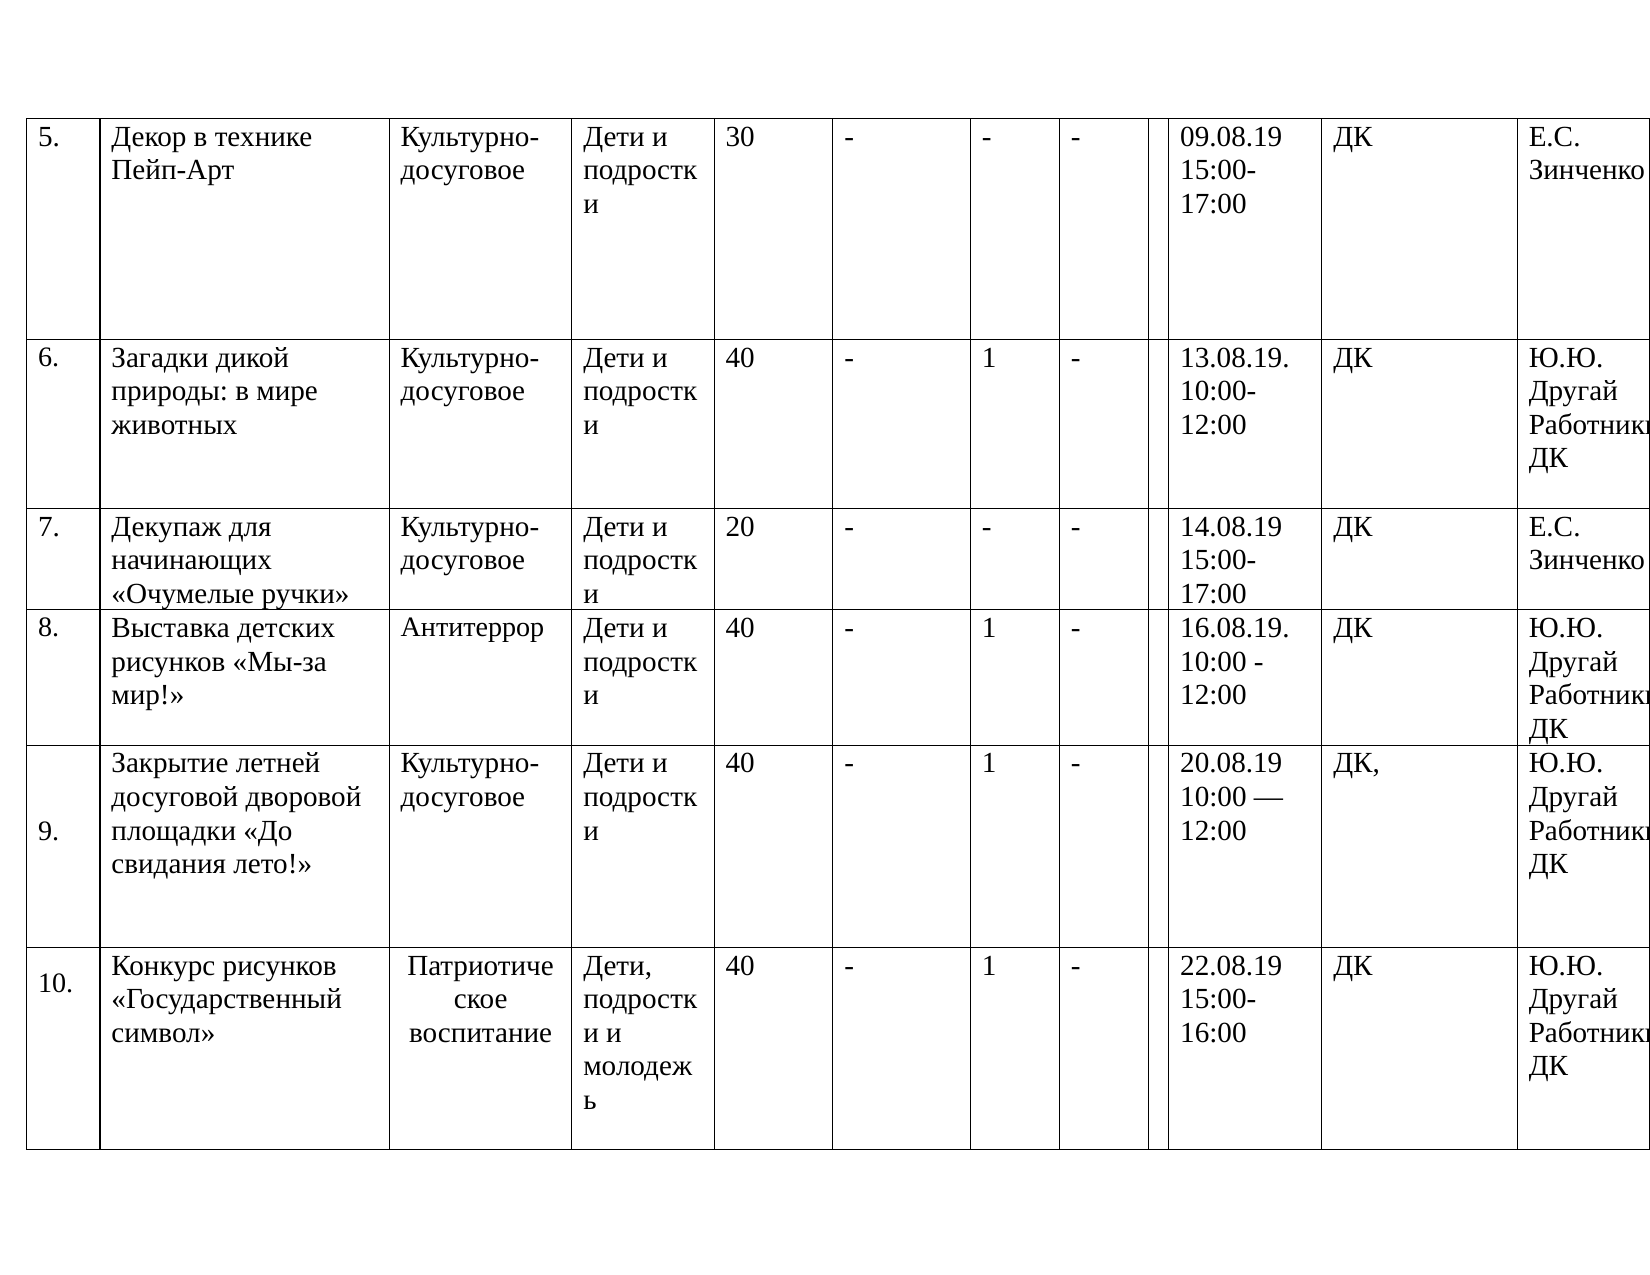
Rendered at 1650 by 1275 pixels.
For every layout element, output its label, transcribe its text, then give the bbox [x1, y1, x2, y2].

table_cell Культурно-досуговое [390, 509, 571, 609]
table_cell Закрытие летней досуговой дворовой площадки «До свидания лето!» [101, 746, 389, 947]
table_cell 10. [27, 948, 99, 1149]
table_cell Дети и подростки [572, 119, 714, 339]
table_cell - [1149, 340, 1168, 508]
table_cell 40 [715, 340, 832, 508]
table_cell Дети и подростки [572, 610, 714, 744]
table_cell ДК [1322, 340, 1517, 508]
table_cell 22.08.19 15:00- 16:00 [1169, 948, 1321, 1149]
table_cell - [1060, 746, 1148, 947]
table_cell ДК [1322, 119, 1517, 339]
table_cell Дети и подростки [572, 746, 714, 947]
table_cell 9. [27, 746, 99, 947]
table_cell Антитеррор [390, 610, 571, 744]
table_cell - [833, 119, 970, 339]
table_cell Культурно-досуговое [390, 746, 571, 947]
table_cell Конкурс рисунков «Государственный символ» [101, 948, 389, 1149]
table_cell 20.08.19 10:00 — 12:00 [1169, 746, 1321, 947]
table_cell 09.08.19 15:00- 17:00 [1169, 119, 1321, 339]
table_cell 40 [715, 746, 832, 947]
table_cell - [1060, 948, 1148, 1149]
table_cell Ю.Ю. Другай Работники ДК [1518, 746, 1649, 947]
table_cell Культурно-досуговое [390, 119, 571, 339]
table_cell ДК [1322, 948, 1517, 1149]
table_cell Дети и подростки [572, 509, 714, 609]
table_cell Загадки дикой природы: в мире животных [101, 340, 389, 508]
table_cell ДК [1322, 610, 1517, 744]
table_cell Патриотическое воспитание [390, 948, 571, 1149]
table_cell 30 [715, 119, 832, 339]
table_cell Дети и подростки [572, 340, 714, 508]
table_cell 1 [971, 340, 1059, 508]
table_cell 6. [27, 340, 99, 508]
table_cell Ю.Ю. Другай Работники ДК [1518, 340, 1649, 508]
table_cell - [1060, 340, 1148, 508]
table_cell 8. [27, 610, 99, 744]
table_cell Выставка детских рисунков «Мы-за мир!» [101, 610, 389, 744]
table_cell - [833, 509, 970, 609]
table_cell - [1149, 948, 1168, 1149]
table_cell - [971, 509, 1059, 609]
table_cell - [1060, 119, 1148, 339]
table_cell Декупаж для начинающих «Очумелые ручки» [101, 509, 389, 609]
table_cell - [1060, 509, 1148, 609]
table_cell Декор в технике Пейп-Арт [101, 119, 389, 339]
table_cell - [971, 119, 1059, 339]
table_cell 16.08.19. 10:00 - 12:00 [1169, 610, 1321, 744]
table_cell - [1149, 746, 1168, 947]
table_cell ДК, [1322, 746, 1517, 947]
table_cell Е.С. Зинченко [1518, 119, 1649, 339]
table_cell - [833, 746, 970, 947]
table_cell - [833, 340, 970, 508]
table_cell Ю.Ю. Другай Работники ДК [1518, 610, 1649, 744]
table_cell 14.08.19 15:00- 17:00 [1169, 509, 1321, 609]
table_cell Дети, подростки и молодежь [572, 948, 714, 1149]
table_cell 1 [971, 610, 1059, 744]
table_cell - [1149, 509, 1168, 609]
table_cell - [833, 610, 970, 744]
table_cell 5. [27, 119, 99, 339]
table_cell - [833, 948, 970, 1149]
table_cell - [1060, 610, 1148, 744]
table_cell - [1149, 610, 1168, 744]
table_cell - [1149, 119, 1168, 339]
table_cell ДК [1322, 509, 1517, 609]
table_cell 1 [971, 746, 1059, 947]
table_cell 13.08.19. 10:00- 12:00 [1169, 340, 1321, 508]
table_cell Культурно-досуговое [390, 340, 571, 508]
table_cell 40 [715, 948, 832, 1149]
table_cell Е.С. Зинченко [1518, 509, 1649, 609]
table_cell Ю.Ю. Другай Работники ДК [1518, 948, 1649, 1149]
table_cell 7. [27, 509, 99, 609]
table_cell 20 [715, 509, 832, 609]
table_cell 1 [971, 948, 1059, 1149]
table_cell 40 [715, 610, 832, 744]
